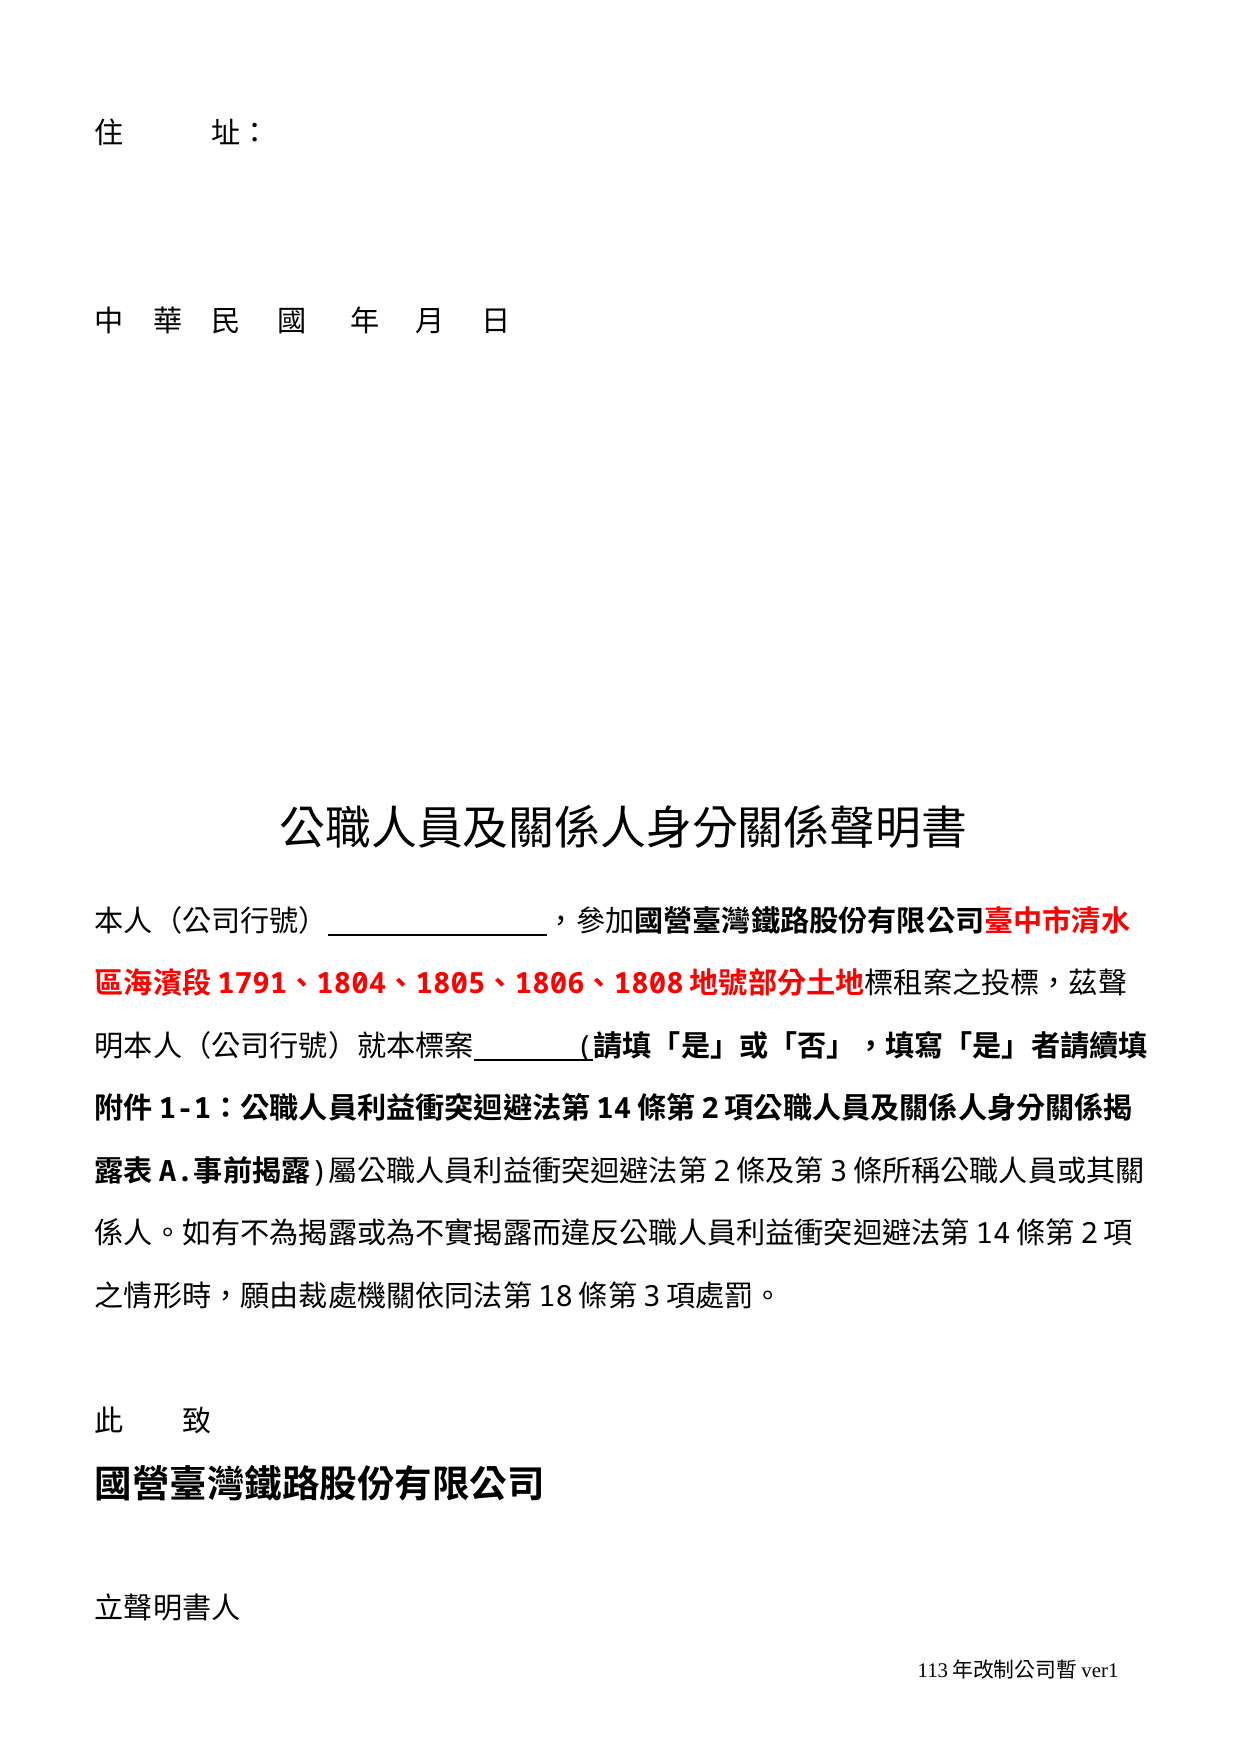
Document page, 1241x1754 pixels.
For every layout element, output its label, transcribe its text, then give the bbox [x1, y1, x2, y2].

text 住 址： [94, 89, 1152, 152]
text 此 致 [94, 1377, 1152, 1439]
text 中 華 民 國 年 月 日 [94, 277, 1152, 339]
text 立聲明書人 [94, 1564, 1152, 1627]
text 公職人員及關係人身分關係聲明書 [94, 752, 1152, 877]
text 國營臺灣鐵路股份有限公司 [94, 1439, 1152, 1502]
text 本人（公司行號） ，參加國營臺灣鐵路股份有限公司臺中市清水區海濱段1791、1804、1805、1806、1808地號部分土地標租案之投標，茲聲明本人（公司行號）就本標案 (請填「是」或「否」，填寫「是」者請續填附件1-1：公職人員利益衝突迴避法第14條第2項公職人員及關係人身分關係揭露表A.事前揭露)屬公職人員利益衝突迴避法第2條及第3條所稱公職人員或其關係人。如有不為揭露或為不實揭露而違反公職人員利益衝突迴避法第14條第2項之情形時，願由裁處機關依同法第18條第3項處罰。 [94, 877, 1152, 1314]
